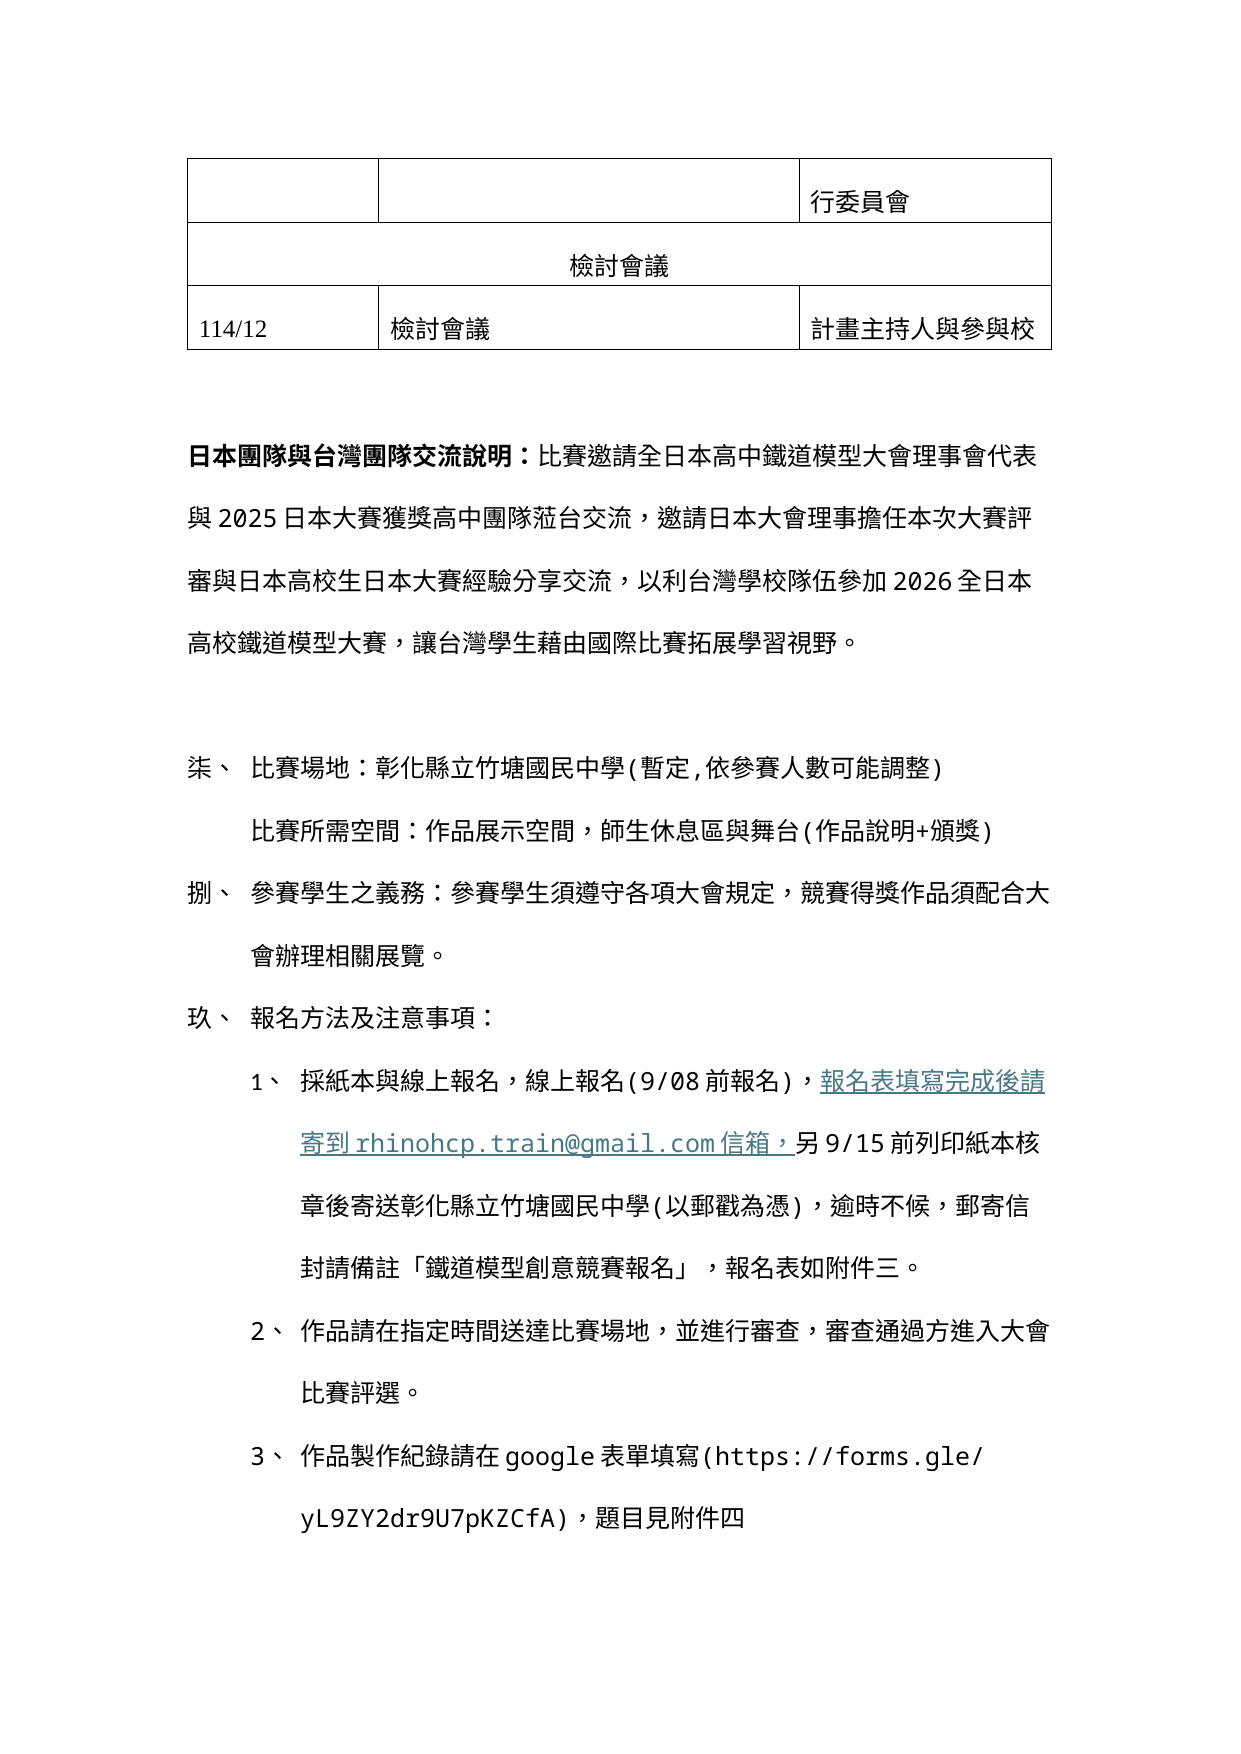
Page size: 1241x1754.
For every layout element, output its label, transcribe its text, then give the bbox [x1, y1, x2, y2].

table_cell 計畫主持人與參與校 [800, 286, 1051, 349]
table_cell [188, 159, 378, 222]
table_cell 114/12 [188, 286, 378, 349]
table_cell 檢討會議 [188, 223, 1051, 285]
table_cell 行委員會 [800, 159, 1051, 222]
text 比賽所需空間：作品展示空間，師生休息區與舞台(作品說明+頒獎) [250, 787, 1053, 850]
table_cell [379, 159, 799, 222]
list 作品請在指定時間送達比賽場地，並進行審查，審查通過方進入大會比賽評選。 [250, 1287, 1053, 1412]
list 作品製作紀錄請在google表單填寫(https://forms.gle/yL9ZY2dr9U7pKZCfA)，題目見附件四 [250, 1412, 1053, 1537]
list 報名方法及注意事項： [187, 975, 1053, 1037]
text 日本團隊與台灣團隊交流說明：比賽邀請全日本高中鐵道模型大會理事會代表與2025日本大賽獲獎高中團隊蒞台交流，邀請日本大會理事擔任本次大賽評審與日本高校生日本大賽經驗分享交流，以利台灣學校隊伍參加2026全日本高校鐵道模型大賽，讓台灣學生藉由國際比賽拓展學習視野。 [187, 412, 1053, 662]
table_cell 檢討會議 [379, 286, 799, 349]
list 比賽場地：彰化縣立竹塘國民中學(暫定,依參賽人數可能調整) [187, 725, 1053, 787]
list 採紙本與線上報名，線上報名(9/08前報名)，報名表填寫完成後請寄到rhinohcp.train@gmail.com信箱，另9/15前列印紙本核章後寄送彰化縣立竹塘國民中學(以郵戳為憑)，逾時不候，郵寄信封請備註「鐵道模型創意競賽報名」，報名表如附件三。 [250, 1037, 1053, 1287]
list 參賽學生之義務：參賽學生須遵守各項大會規定，競賽得獎作品須配合大會辦理相關展覽。 [187, 850, 1053, 975]
